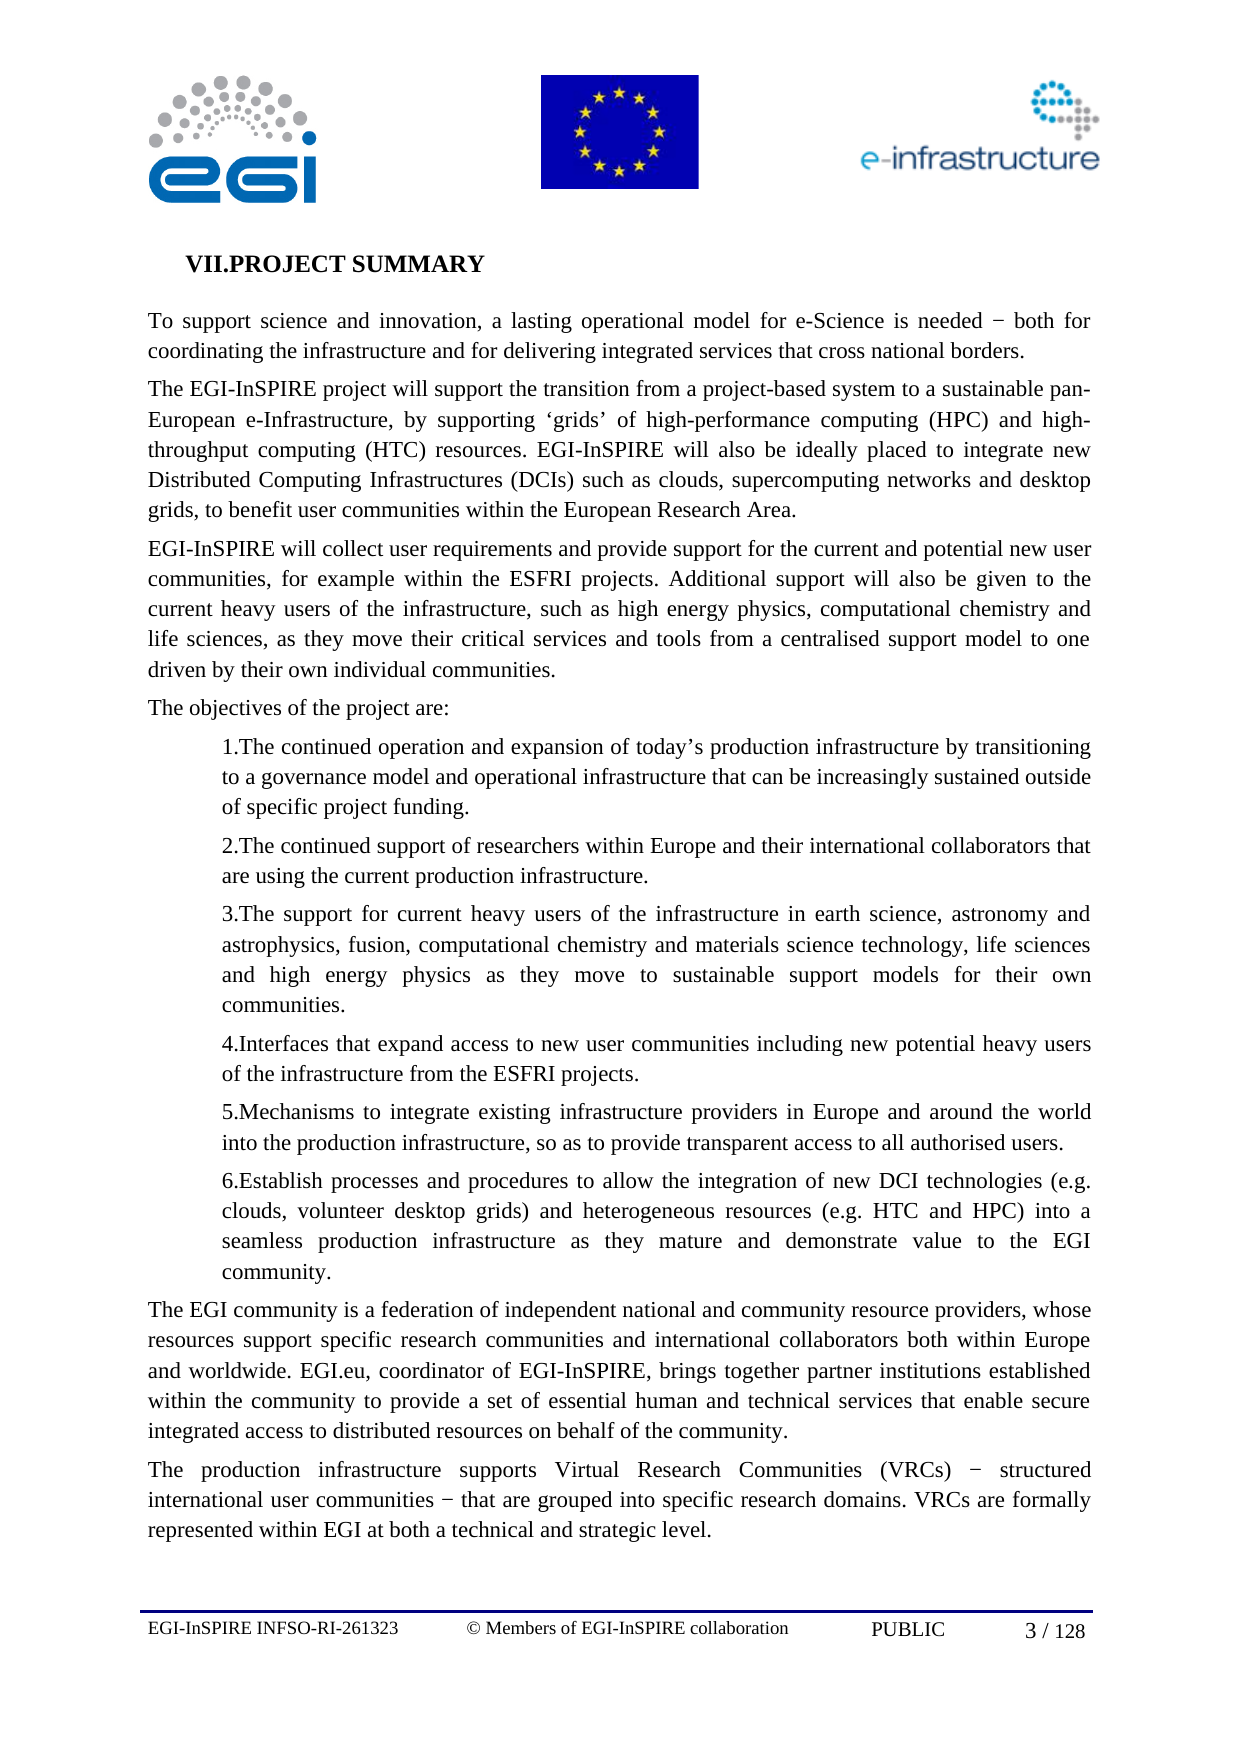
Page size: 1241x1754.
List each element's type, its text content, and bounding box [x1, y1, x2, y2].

list The continued operation and expansion of today’s production infrastructure by transitioning to a governance model and operational infrastructure that can be increasingly sustained outside of specific project funding. [222, 733, 1092, 819]
list Interfaces that expand access to new user communities including new potential heavy users of the infrastructure from the ESFRI projects. [222, 1030, 1092, 1086]
text EGI-InSPIRE will collect user requirements and provide support for the current and potential new user communities, for example within the ESFRI projects. Additional support will also be given to the current heavy users of the infrastructure, such as high energy physics, computational chemistry and life sciences, as they move their critical services and tools from a centralised support model to one driven by their own individual communities. [148, 535, 1092, 682]
list The continued support of researchers within Europe and their international collaborators that are using the current production infrastructure. [222, 832, 1092, 888]
text The production infrastructure supports Virtual Research Communities (VRCs) − structured international user communities − that are grouped into specific research domains. VRCs are formally represented within EGI at both a technical and strategic level. [148, 1456, 1092, 1542]
list PROJECT SUMMARY [185, 249, 1092, 277]
list Mechanisms to integrate existing infrastructure providers in Europe and around the world into the production infrastructure, so as to provide transparent access to all authorised users. [222, 1098, 1092, 1155]
text The objectives of the project are: [148, 694, 1092, 721]
list The support for current heavy users of the infrastructure in earth science, astronomy and astrophysics, fusion, computational chemistry and materials science technology, life sciences and high energy physics as they move to sustainable support models for their own communities. [222, 901, 1092, 1017]
text To support science and innovation, a lasting operational model for e-Science is needed − both for coordinating the infrastructure and for delivering integrated services that cross national borders. [148, 307, 1092, 363]
text The EGI community is a federation of independent national and community resource providers, whose resources support specific research communities and international collaborators both within Europe and worldwide. EGI.eu, coordinator of EGI-InSPIRE, brings together partner institutions established within the community to provide a set of essential human and technical services that enable secure integrated access to distributed resources on behalf of the community. [148, 1296, 1092, 1443]
text The EGI-InSPIRE project will support the transition from a project-based system to a sustainable pan-European e-Infrastructure, by supporting ‘grids’ of high-performance computing (HPC) and high-throughput computing (HTC) resources. EGI-InSPIRE will also be ideally placed to integrate new Distributed Computing Infrastructures (DCIs) such as clouds, supercomputing networks and desktop grids, to benefit user communities within the European Research Area. [148, 376, 1092, 523]
list Establish processes and procedures to allow the integration of new DCI technologies (e.g. clouds, volunteer desktop grids) and heterogeneous resources (e.g. HTC and HPC) into a seamless production infrastructure as they mature and demonstrate value to the EGI community. [222, 1167, 1092, 1284]
